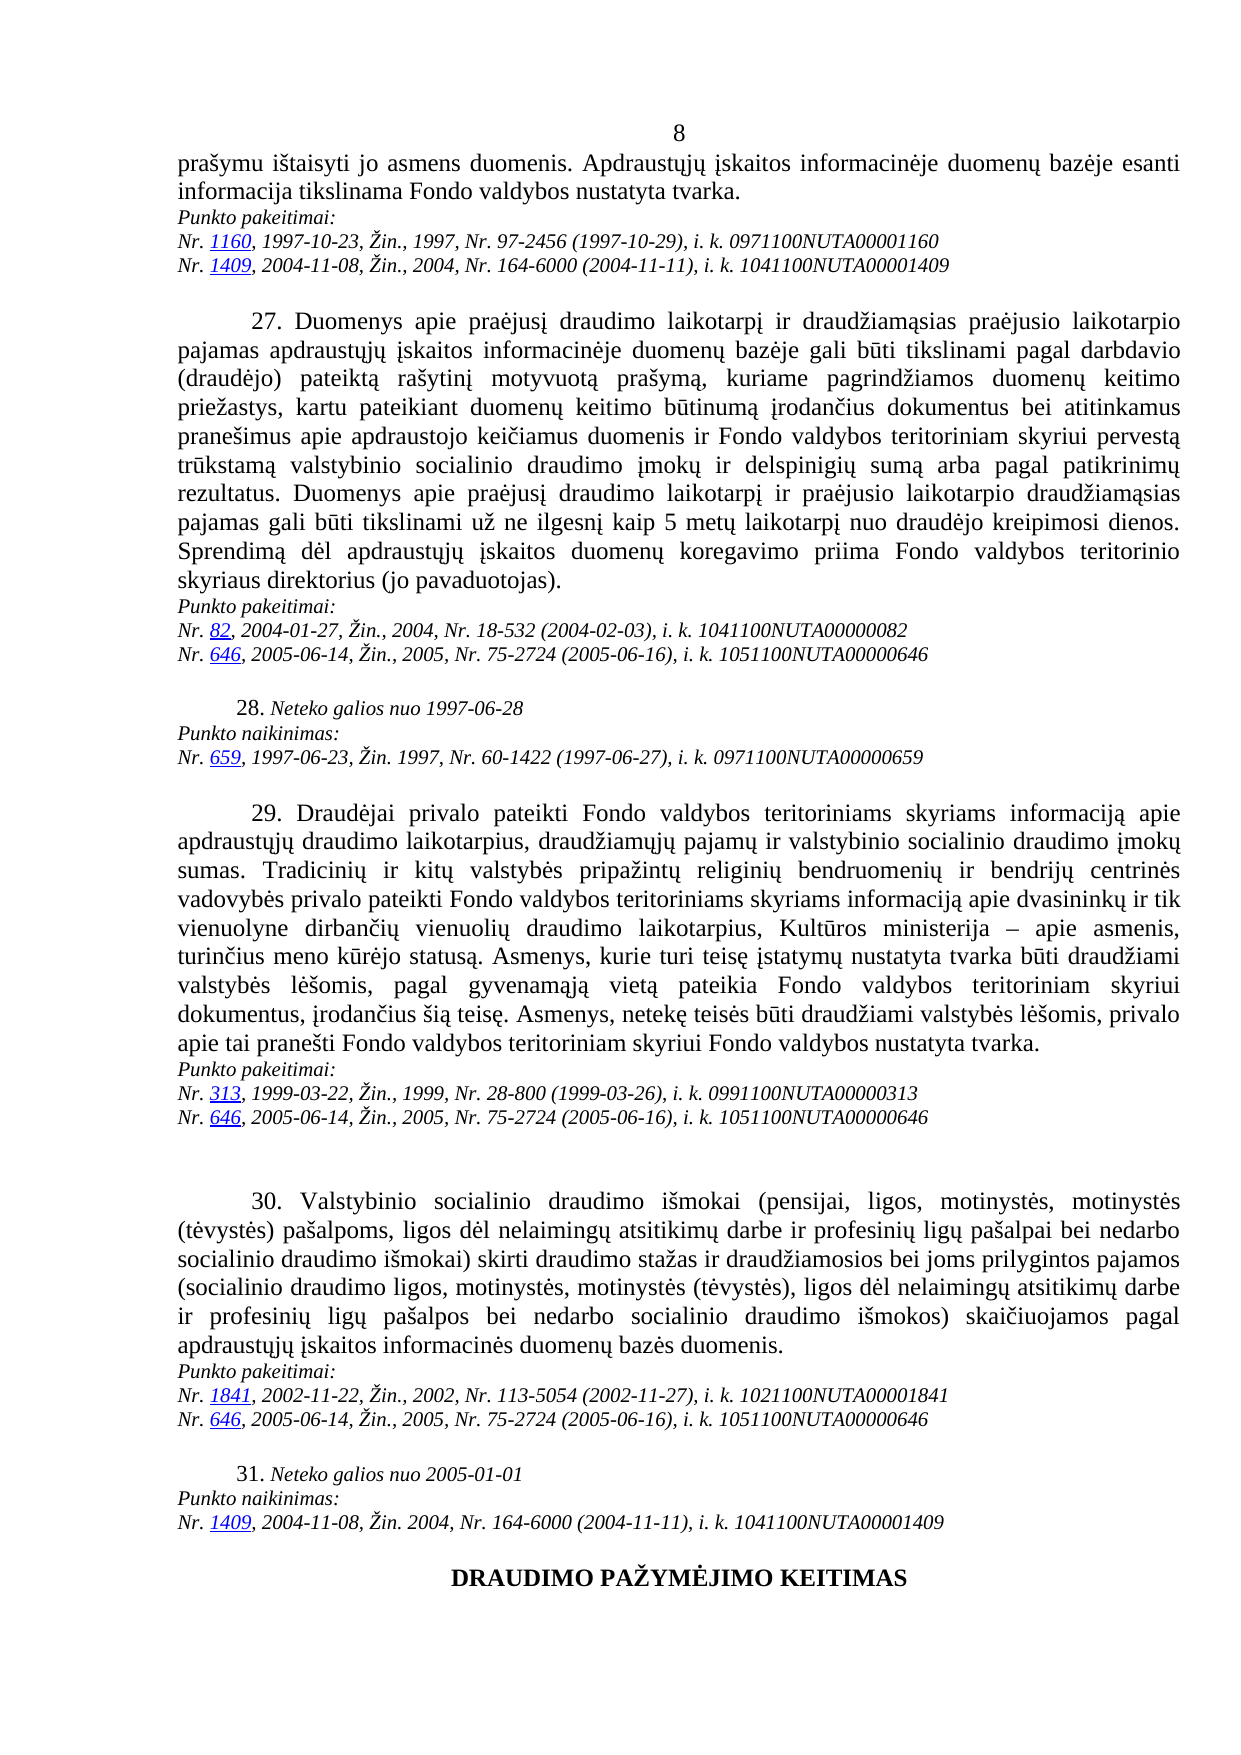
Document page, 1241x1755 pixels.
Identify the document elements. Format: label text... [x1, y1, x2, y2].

text Punkto pakeitimai: [177, 593, 1181, 618]
text Nr. 1409, 2004-11-08, Žin., 2004, Nr. 164-6000 (2004-11-11), i. k. 1041100NUTA00001409 [177, 253, 1181, 277]
text Nr. 1841, 2002-11-22, Žin., 2002, Nr. 113-5054 (2002-11-27), i. k. 1021100NUTA00001841 [177, 1383, 1181, 1407]
text Punkto naikinimas: [177, 1486, 1181, 1510]
text DRAUDIMO PAŽYMĖJIMO KEITIMAS [177, 1563, 1181, 1592]
text Nr. 1409, 2004-11-08, Žin. 2004, Nr. 164-6000 (2004-11-11), i. k. 1041100NUTA00001409 [177, 1510, 1181, 1534]
text Nr. 1160, 1997-10-23, Žin., 1997, Nr. 97-2456 (1997-10-29), i. k. 0971100NUTA00001160 [177, 229, 1181, 253]
text Punkto pakeitimai: [177, 1359, 1181, 1383]
text Punkto naikinimas: [177, 721, 1181, 745]
text Nr. 646, 2005-06-14, Žin., 2005, Nr. 75-2724 (2005-06-16), i. k. 1051100NUTA00000646 [177, 642, 1181, 666]
text 30. Valstybinio socialinio draudimo išmokai (pensijai, ligos, motinystės, motinystės (tėvystės) pašalpoms, ligos dėl nelaimingų atsitikimų darbe ir profesinių ligų pašalpai bei nedarbo socialinio draudimo išmokai) skirti draudimo stažas ir draudžiamosios bei joms prilygintos pajamos (socialinio draudimo ligos, motinystės, motinystės (tėvystės), ligos dėl nelaimingų atsitikimų darbe ir profesinių ligų pašalpos bei nedarbo socialinio draudimo išmokos) skaičiuojamos pagal apdraustųjų įskaitos informacinės duomenų bazės duomenis. [177, 1186, 1181, 1359]
text Nr. 646, 2005-06-14, Žin., 2005, Nr. 75-2724 (2005-06-16), i. k. 1051100NUTA00000646 [177, 1407, 1181, 1431]
text Nr. 659, 1997-06-23, Žin. 1997, Nr. 60-1422 (1997-06-27), i. k. 0971100NUTA00000659 [177, 745, 1181, 769]
text Nr. 646, 2005-06-14, Žin., 2005, Nr. 75-2724 (2005-06-16), i. k. 1051100NUTA00000646 [177, 1104, 1181, 1129]
text prašymu ištaisyti jo asmens duomenis. Apdraustųjų įskaitos informacinėje duomenų bazėje esanti informacija tikslinama Fondo valdybos nustatyta tvarka. [177, 148, 1181, 205]
text Nr. 313, 1999-03-22, Žin., 1999, Nr. 28-800 (1999-03-26), i. k. 0991100NUTA00000313 [177, 1081, 1181, 1104]
text Punkto pakeitimai: [177, 1056, 1181, 1081]
text Punkto pakeitimai: [177, 205, 1181, 229]
text Nr. 82, 2004-01-27, Žin., 2004, Nr. 18-532 (2004-02-03), i. k. 1041100NUTA00000082 [177, 618, 1181, 642]
text 31. Neteko galios nuo 2005-01-01 [177, 1459, 1181, 1486]
text 29. Draudėjai privalo pateikti Fondo valdybos teritoriniams skyriams informaciją apie apdraustųjų draudimo laikotarpius, draudžiamųjų pajamų ir valstybinio socialinio draudimo įmokų sumas. Tradicinių ir kitų valstybės pripažintų religinių bendruomenių ir bendrijų centrinės vadovybės privalo pateikti Fondo valdybos teritoriniams skyriams informaciją apie dvasininkų ir tik vienuolyne dirbančių vienuolių draudimo laikotarpius, Kultūros ministerija – apie asmenis, turinčius meno kūrėjo statusą. Asmenys, kurie turi teisę įstatymų nustatyta tvarka būti draudžiami valstybės lėšomis, pagal gyvenamąją vietą pateikia Fondo valdybos teritoriniam skyriui dokumentus, įrodančius šią teisę. Asmenys, netekę teisės būti draudžiami valstybės lėšomis, privalo apie tai pranešti Fondo valdybos teritoriniam skyriui Fondo valdybos nustatyta tvarka. [177, 798, 1181, 1056]
text 27. Duomenys apie praėjusį draudimo laikotarpį ir draudžiamąsias praėjusio laikotarpio pajamas apdraustųjų įskaitos informacinėje duomenų bazėje gali būti tikslinami pagal darbdavio (draudėjo) pateiktą rašytinį motyvuotą prašymą, kuriame pagrindžiamos duomenų keitimo priežastys, kartu pateikiant duomenų keitimo būtinumą įrodančius dokumentus bei atitinkamus pranešimus apie apdraustojo keičiamus duomenis ir Fondo valdybos teritoriniam skyriui pervestą trūkstamą valstybinio socialinio draudimo įmokų ir delspinigių sumą arba pagal patikrinimų rezultatus. Duomenys apie praėjusį draudimo laikotarpį ir praėjusio laikotarpio draudžiamąsias pajamas gali būti tikslinami už ne ilgesnį kaip 5 metų laikotarpį nuo draudėjo kreipimosi dienos. Sprendimą dėl apdraustųjų įskaitos duomenų koregavimo priima Fondo valdybos teritorinio skyriaus direktorius (jo pavaduotojas). [177, 306, 1181, 593]
text 28. Neteko galios nuo 1997-06-28 [177, 694, 1181, 721]
